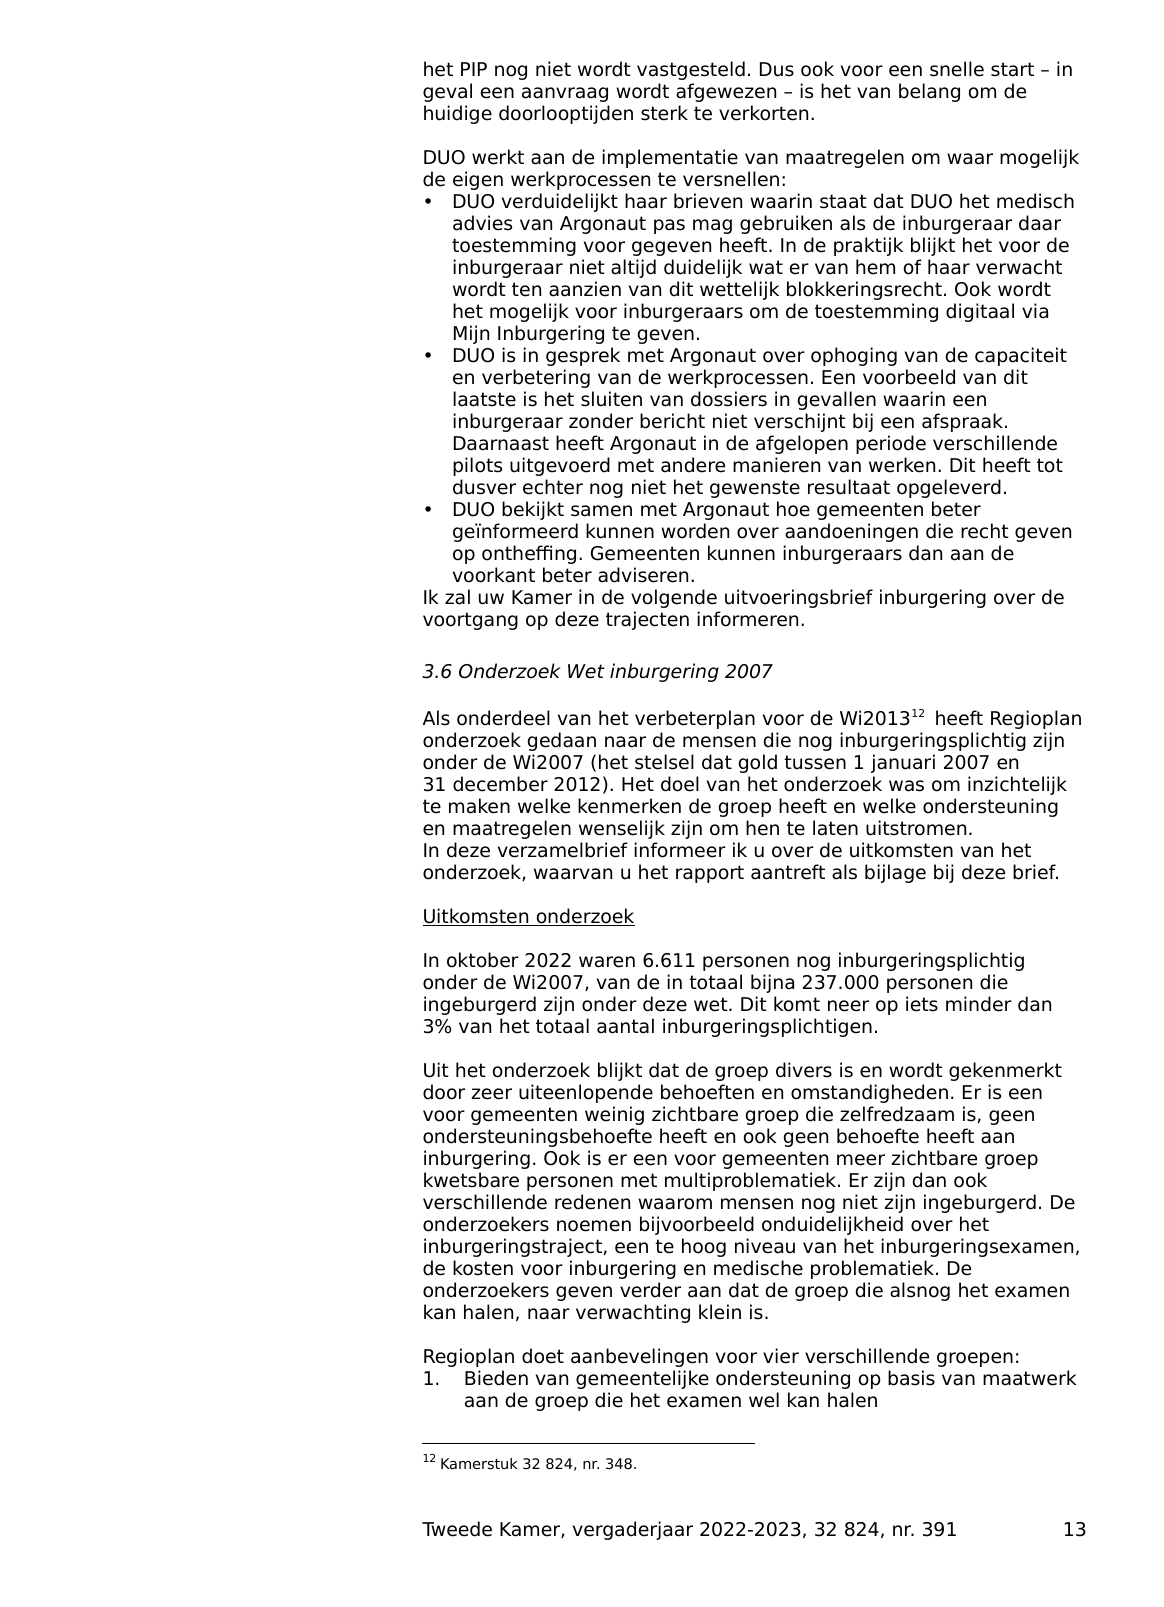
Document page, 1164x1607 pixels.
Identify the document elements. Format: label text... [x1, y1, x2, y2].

text DUO werkt aan de implementatie van maatregelen om waar mogelijk de eigen werkprocessen te versnellen: [422, 147, 1087, 191]
text Regioplan doet aanbevelingen voor vier verschillende groepen: [422, 1346, 1087, 1368]
text het PIP nog niet wordt vastgesteld. Dus ook voor een snelle start – in geval een aanvraag wordt afgewezen – is het van belang om de huidige doorlooptijden sterk te verkorten. [422, 59, 1087, 125]
text In oktober 2022 waren 6.611 personen nog inburgeringsplichtig onder de Wi2007, van de in totaal bijna 237.000 personen die ingeburgerd zijn onder deze wet. Dit komt neer op iets minder dan 3% van het totaal aantal inburgeringsplichtigen. [422, 950, 1087, 1038]
text • DUO bekijkt samen met Argonaut hoe gemeenten beter geïnformeerd kunnen worden over aandoeningen die recht geven op ontheffing. Gemeenten kunnen inburgeraars dan aan de voorkant beter adviseren. [422, 499, 1087, 587]
text Kamerstuk 32 824, nr. 348. [422, 1452, 1087, 1474]
text 1. Bieden van gemeentelijke ondersteuning op basis van maatwerk aan de groep die het examen wel kan halen [422, 1368, 1087, 1412]
text In deze verzamelbrief informeer ik u over de uitkomsten van het onderzoek, waarvan u het rapport aantreft als bijlage bij deze brief. [422, 839, 1087, 883]
text • DUO verduidelijkt haar brieven waarin staat dat DUO het medisch advies van Argonaut pas mag gebruiken als de inburgeraar daar toestemming voor gegeven heeft. In de praktijk blijkt het voor de inburgeraar niet altijd duidelijk wat er van hem of haar verwacht wordt ten aanzien van dit wettelijk blokkeringsrecht. Ook wordt het mogelijk voor inburgeraars om de toestemming digitaal via Mijn Inburgering te geven. [422, 191, 1087, 345]
text • DUO is in gesprek met Argonaut over ophoging van de capaciteit en verbetering van de werkprocessen. Een voorbeeld van dit laatste is het sluiten van dossiers in gevallen waarin een inburgeraar zonder bericht niet verschijnt bij een afspraak. Daarnaast heeft Argonaut in de afgelopen periode verschillende pilots uitgevoerd met andere manieren van werken. Dit heeft tot dusver echter nog niet het gewenste resultaat opgeleverd. [422, 345, 1087, 499]
text Ik zal uw Kamer in de volgende uitvoeringsbrief inburgering over de voortgang op deze trajecten informeren. [422, 587, 1087, 631]
subtitle Uitkomsten onderzoek [422, 906, 1087, 928]
text Als onderdeel van het verbeterplan voor de Wi2013 heeft Regioplan onderzoek gedaan naar de mensen die nog inburgeringsplichtig zijn onder de Wi2007 (het stelsel dat gold tussen 1 januari 2007 en 31 december 2012). Het doel van het onderzoek was om inzichtelijk te maken welke kenmerken de groep heeft en welke ondersteuning en maatregelen wenselijk zijn om hen te laten uitstromen. [422, 708, 1087, 839]
text Uit het onderzoek blijkt dat de groep divers is en wordt gekenmerkt door zeer uiteenlopende behoeften en omstandigheden. Er is een voor gemeenten weinig zichtbare groep die zelfredzaam is, geen ondersteuningsbehoefte heeft en ook geen behoefte heeft aan inburgering. Ook is er een voor gemeenten meer zichtbare groep kwetsbare personen met multiproblematiek. Er zijn dan ook verschillende redenen waarom mensen nog niet zijn ingeburgerd. De onderzoekers noemen bijvoorbeeld onduidelijkheid over het inburgeringstraject, een te hoog niveau van het inburgeringsexamen, de kosten voor inburgering en medische problematiek. De onderzoekers geven verder aan dat de groep die alsnog het examen kan halen, naar verwachting klein is. [422, 1060, 1087, 1324]
subtitle 3.6 Onderzoek Wet inburgering 2007 [422, 661, 1087, 683]
